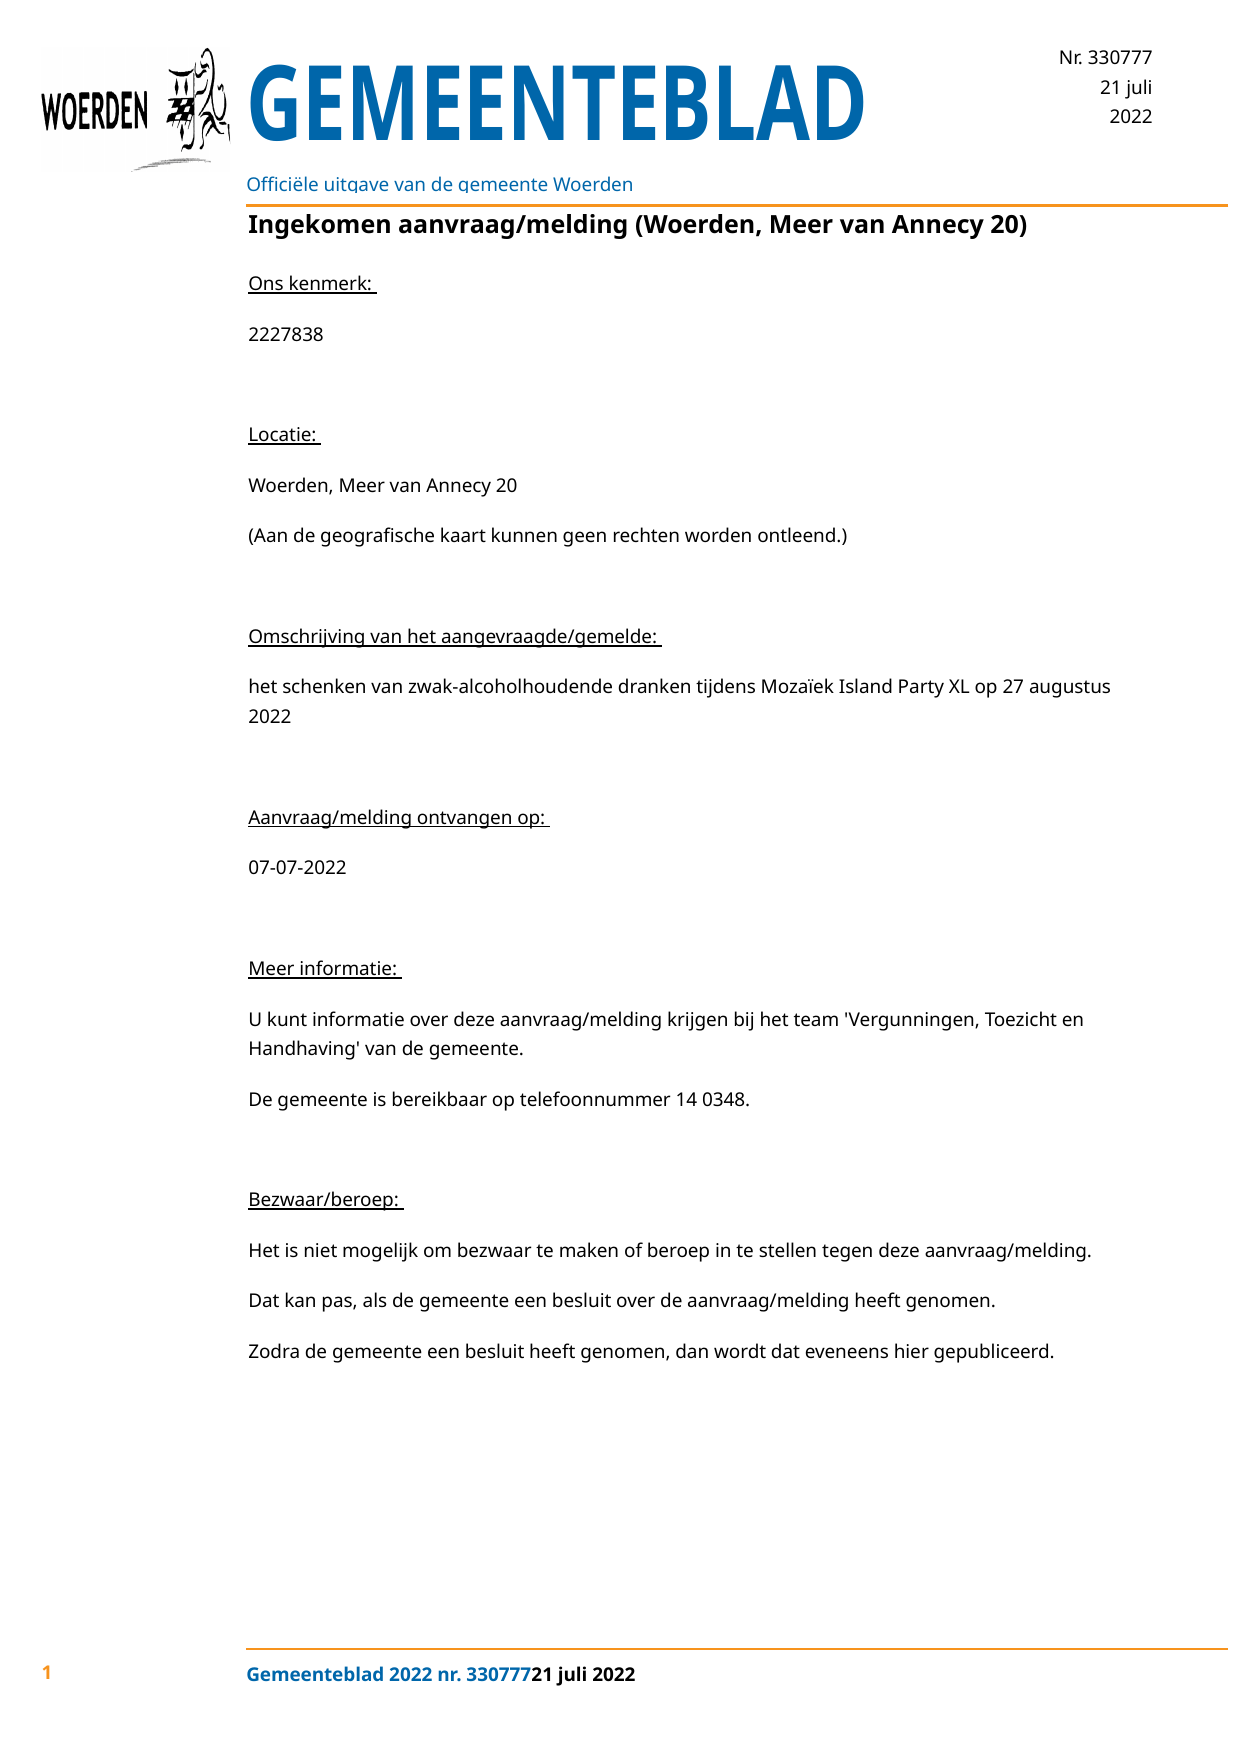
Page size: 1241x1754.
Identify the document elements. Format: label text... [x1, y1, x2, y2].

text Aanvraag/melding ontvangen op: [248, 804, 1152, 830]
text Dat kan pas, als de gemeente een besluit over de aanvraag/melding heeft genomen. [248, 1287, 1152, 1313]
text Ons kenmerk: [248, 270, 1152, 296]
text De gemeente is bereikbaar op telefoonnummer 14 0348. [248, 1086, 1152, 1111]
text Woerden, Meer van Annecy 20 [248, 472, 1152, 498]
text 2227838 [248, 321, 1152, 346]
picture [41, 47, 231, 172]
text (Aan de geografische kaart kunnen geen rechten worden ontleend.) [248, 522, 1152, 548]
text Het is niet mogelijk om bezwaar te maken of beroep in te stellen tegen deze aanvraag/melding. [248, 1237, 1152, 1263]
text 07-07-2022 [248, 854, 1152, 880]
text Ingekomen aanvraag/melding (Woerden, Meer van Annecy 20) [248, 207, 1152, 241]
text Omschrijving van het aangevraagde/gemelde: [248, 623, 1152, 649]
text het schenken van zwak-alcoholhoudende dranken tijdens Mozaïek Island Party XL op 27 augustus 2022 [248, 674, 1152, 729]
text U kunt informatie over deze aanvraag/melding krijgen bij het team 'Vergunningen, Toezicht en Handhaving' van de gemeente. [248, 1006, 1152, 1061]
text Locatie: [248, 422, 1152, 447]
text Bezwaar/beroep: [248, 1187, 1152, 1212]
text Meer informatie: [248, 955, 1152, 981]
text Zodra de gemeente een besluit heeft genomen, dan wordt dat eveneens hier gepubliceerd. [248, 1338, 1152, 1363]
